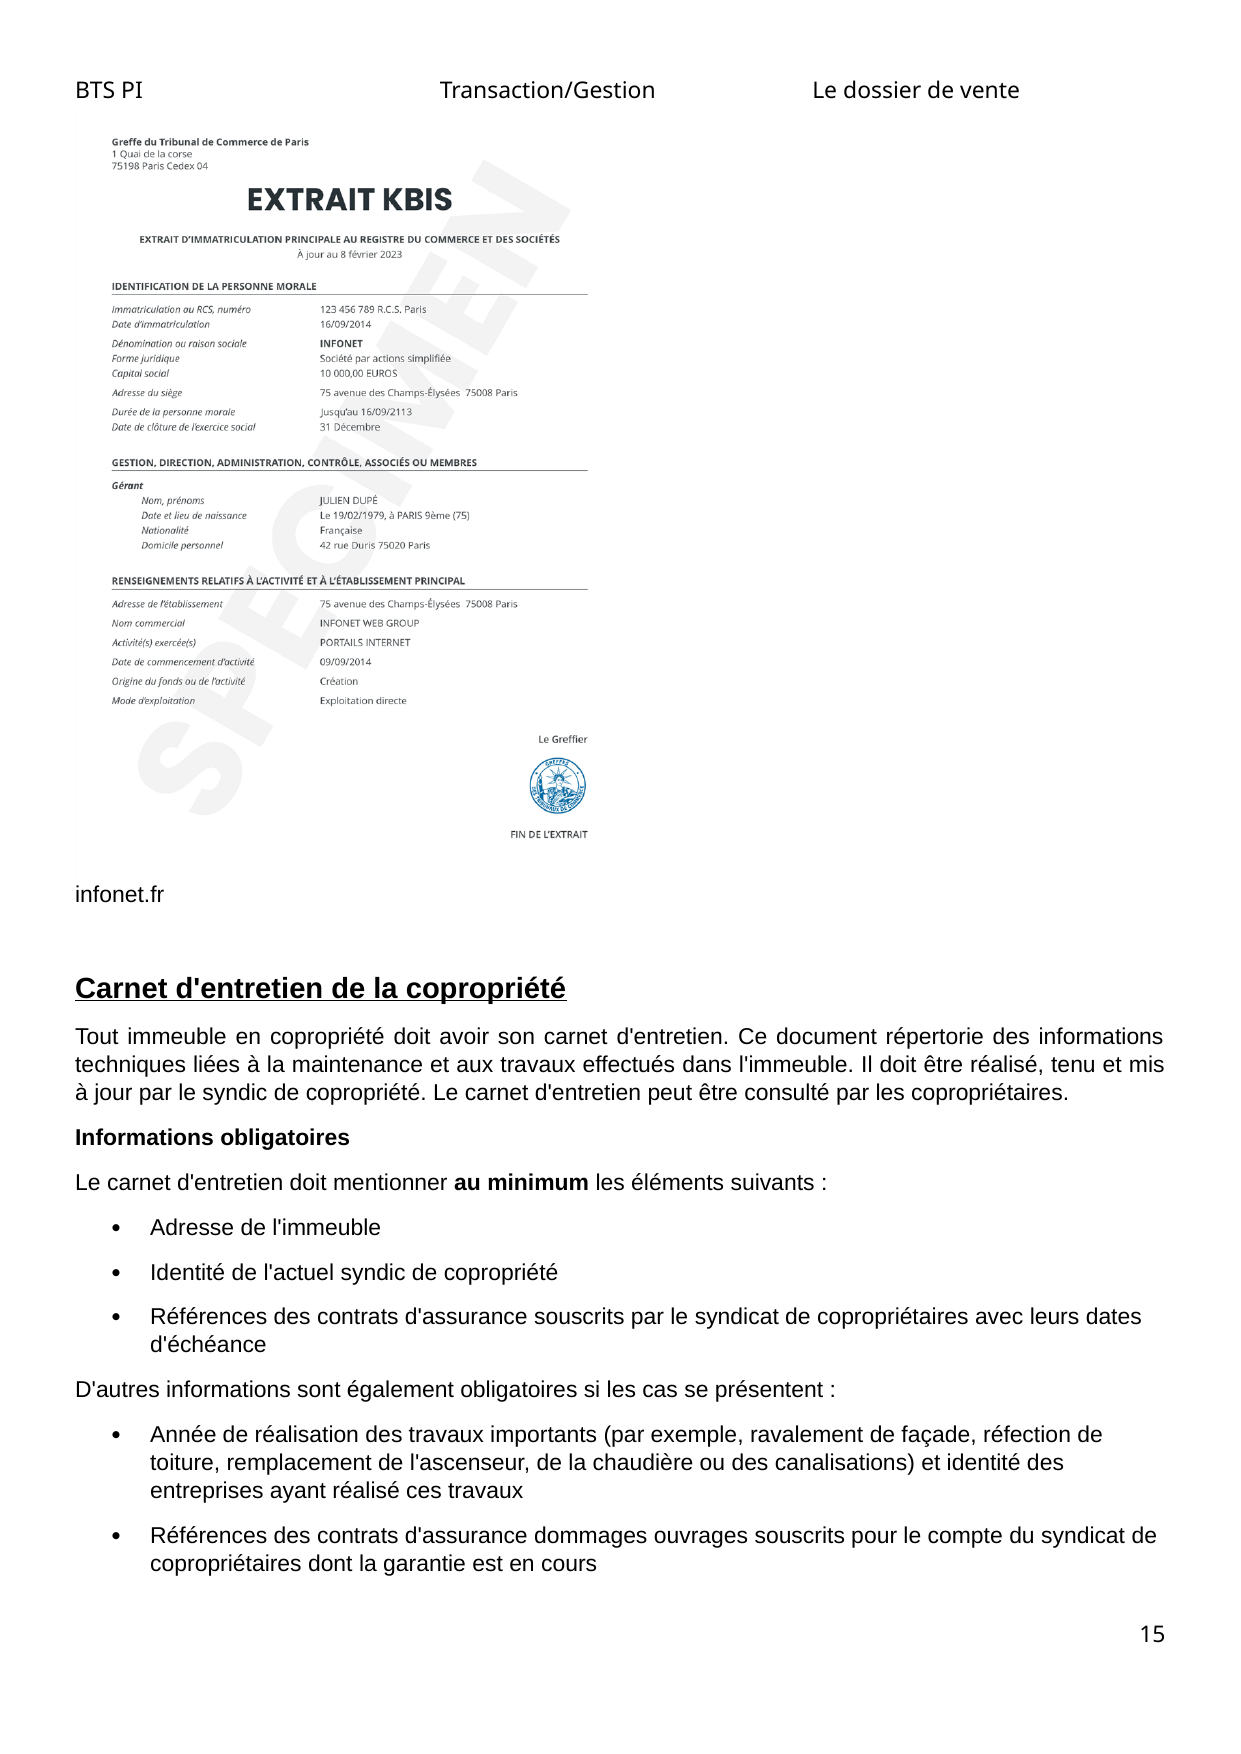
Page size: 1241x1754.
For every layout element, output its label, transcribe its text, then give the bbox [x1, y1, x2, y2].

text Le carnet d'entretien doit mentionner au minimum les éléments suivants : [75, 1169, 1165, 1195]
list Adresse de l'immeuble [112, 1214, 1165, 1240]
list Année de réalisation des travaux importants (par exemple, ravalement de façade, réfection de toiture, remplacement de l'ascenseur, de la chaudière ou des canalisations) et identité des entreprises ayant réalisé ces travaux [112, 1421, 1165, 1504]
picture [75, 105, 623, 880]
list Références des contrats d'assurance dommages ouvrages souscrits pour le compte du syndicat de copropriétaires dont la garantie est en cours [112, 1522, 1165, 1577]
list Références des contrats d'assurance souscrits par le syndicat de copropriétaires avec leurs dates d'échéance [112, 1303, 1165, 1358]
text Informations obligatoires [75, 1124, 1165, 1151]
list Identité de l'actuel syndic de copropriété [112, 1258, 1165, 1285]
text Tout immeuble en copropriété doit avoir son carnet d'entretien. Ce document répertorie des informations techniques liées à la maintenance et aux travaux effectués dans l'immeuble. Il doit être réalisé, tenu et mis à jour par le syndic de copropriété. Le carnet d'entretien peut être consulté par les copropriétaires. [75, 1023, 1165, 1106]
text infonet.fr [75, 105, 1165, 907]
text Carnet d'entretien de la copropriété [75, 971, 1165, 1004]
text D'autres informations sont également obligatoires si les cas se présentent : [75, 1376, 1165, 1403]
